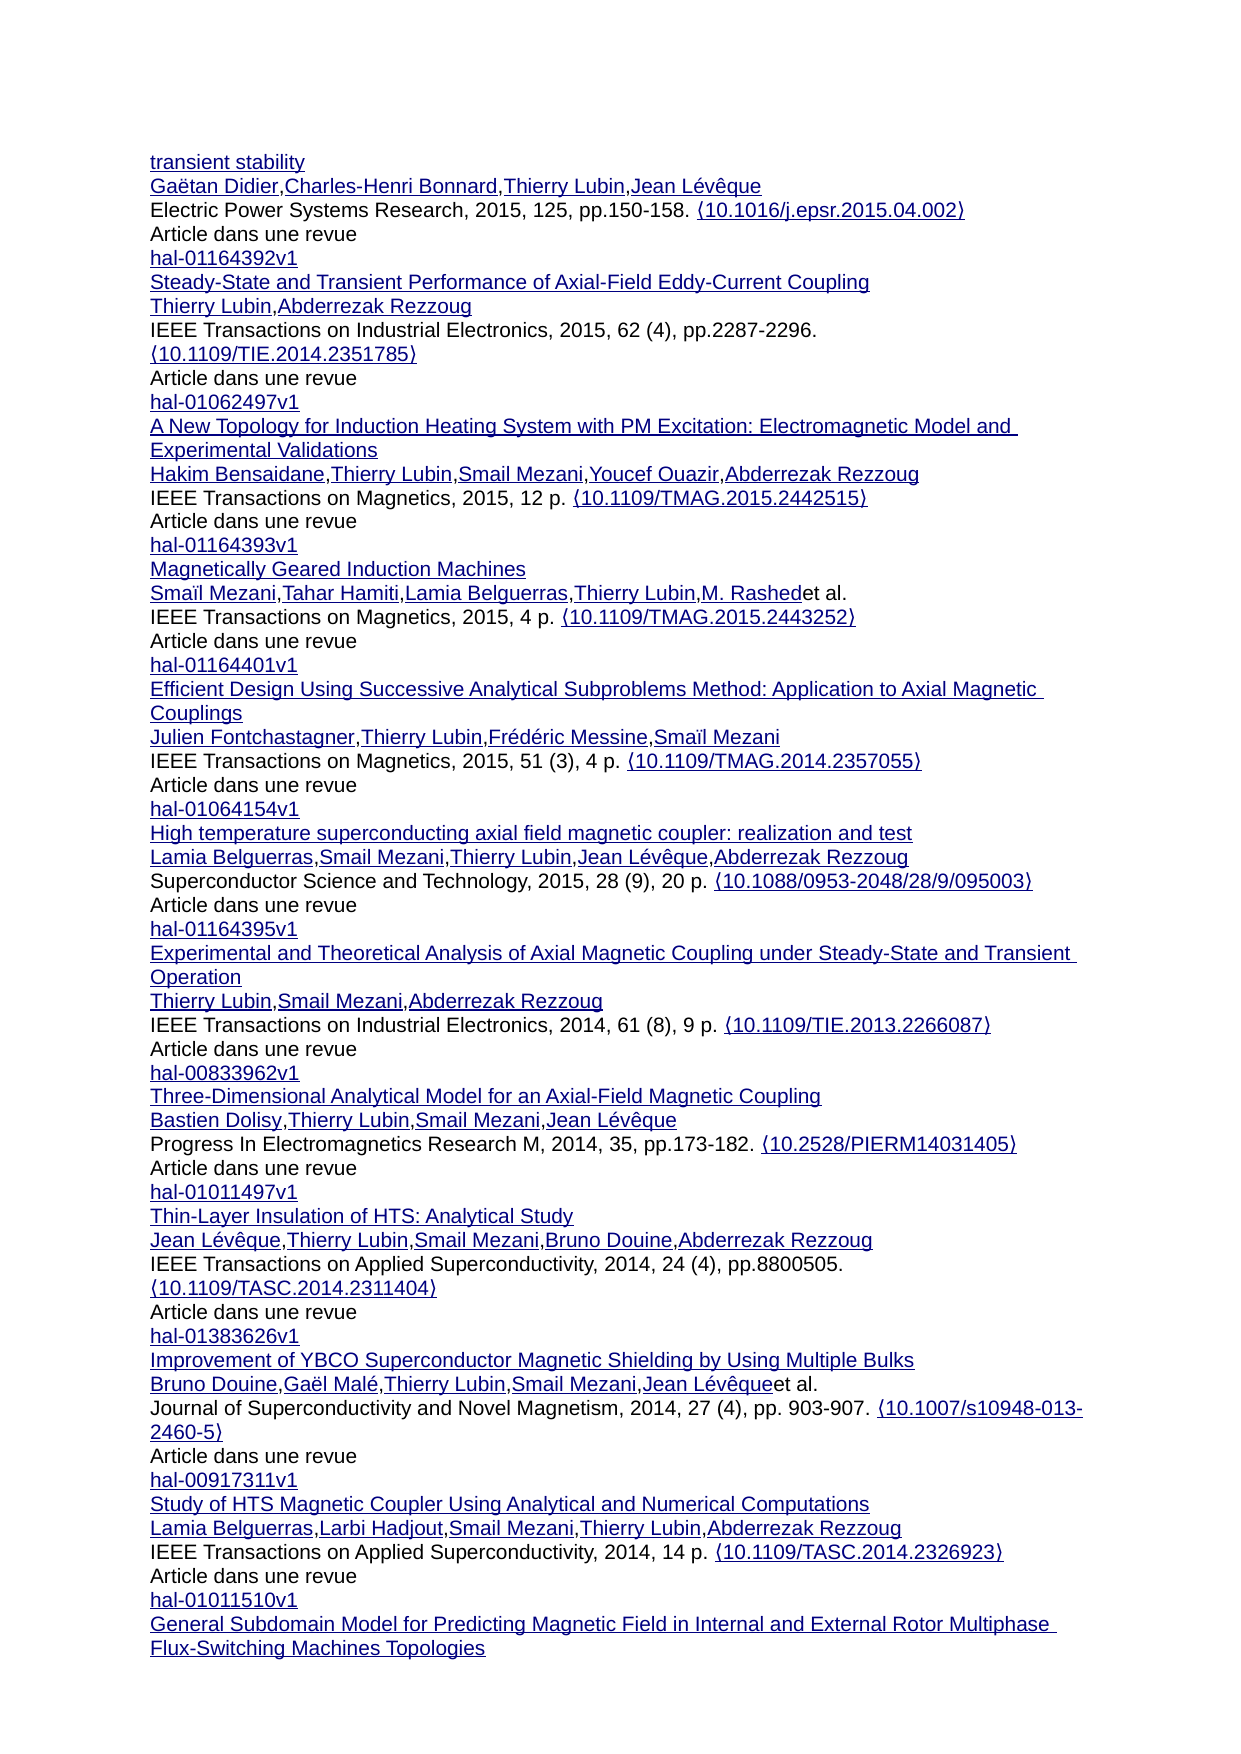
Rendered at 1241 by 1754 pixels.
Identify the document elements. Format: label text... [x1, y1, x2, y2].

table_cell Thin-Layer Insulation of HTS: Analytical Study Jean Lévêque,Thierry Lubin,Smail Mezani,Bruno Douine,Abderrezak Rezzoug IEEE Transactions on Applied Superconductivity, 2014, 24 (4), pp.8800505. ⟨10.1109/TASC.2014.2311404⟩ Article dans une revue hal-01383626v1 [150, 1204, 1090, 1348]
table_cell Experimental and Theoretical Analysis of Axial Magnetic Coupling under Steady-State and Transient Operation Thierry Lubin,Smail Mezani,Abderrezak Rezzoug IEEE Transactions on Industrial Electronics, 2014, 61 (8), 9 p. ⟨10.1109/TIE.2013.2266087⟩ Article dans une revue hal-00833962v1 [150, 941, 1090, 1084]
table_cell General Subdomain Model for Predicting Magnetic Field in Internal and External Rotor Multiphase Flux-Switching Machines Topologies [150, 1611, 1090, 1659]
table_cell High temperature superconducting axial field magnetic coupler: realization and test Lamia Belguerras,Smail Mezani,Thierry Lubin,Jean Lévêque,Abderrezak Rezzoug Superconductor Science and Technology, 2015, 28 (9), 20 p. ⟨10.1088/0953-2048/28/9/095003⟩ Article dans une revue hal-01164395v1 [150, 821, 1090, 941]
table_cell Study of HTS Magnetic Coupler Using Analytical and Numerical Computations Lamia Belguerras,Larbi Hadjout,Smail Mezani,Thierry Lubin,Abderrezak Rezzoug IEEE Transactions on Applied Superconductivity, 2014, 14 p. ⟨10.1109/TASC.2014.2326923⟩ Article dans une revue hal-01011510v1 [150, 1492, 1090, 1611]
table_cell A New Topology for Induction Heating System with PM Excitation: Electromagnetic Model and Experimental Validations Hakim Bensaidane,Thierry Lubin,Smail Mezani,Youcef Ouazir,Abderrezak Rezzoug IEEE Transactions on Magnetics, 2015, 12 p. ⟨10.1109/TMAG.2015.2442515⟩ Article dans une revue hal-01164393v1 [150, 414, 1090, 557]
table_cell Steady-State and Transient Performance of Axial-Field Eddy-Current Coupling Thierry Lubin,Abderrezak Rezzoug IEEE Transactions on Industrial Electronics, 2015, 62 (4), pp.2287-2296. ⟨10.1109/TIE.2014.2351785⟩ Article dans une revue hal-01062497v1 [150, 270, 1090, 413]
table_cell Improvement of YBCO Superconductor Magnetic Shielding by Using Multiple Bulks Bruno Douine,Gaël Malé,Thierry Lubin,Smail Mezani,Jean Lévêqueet al. Journal of Superconductivity and Novel Magnetism, 2014, 27 (4), pp. 903-907. ⟨10.1007/s10948-013-2460-5⟩ Article dans une revue hal-00917311v1 [150, 1348, 1090, 1492]
table_cell Efficient Design Using Successive Analytical Subproblems Method: Application to Axial Magnetic Couplings Julien Fontchastagner,Thierry Lubin,Frédéric Messine,Smaïl Mezani IEEE Transactions on Magnetics, 2015, 51 (3), 4 p. ⟨10.1109/TMAG.2014.2357055⟩ Article dans une revue hal-01064154v1 [150, 677, 1090, 821]
table_cell Three-Dimensional Analytical Model for an Axial-Field Magnetic Coupling Bastien Dolisy,Thierry Lubin,Smail Mezani,Jean Lévêque Progress In Electromagnetics Research M, 2014, 35, pp.173-182. ⟨10.2528/PIERM14031405⟩ Article dans une revue hal-01011497v1 [150, 1084, 1090, 1204]
table_cell Magnetically Geared Induction Machines Smaïl Mezani,Tahar Hamiti,Lamia Belguerras,Thierry Lubin,M. Rashedet al. IEEE Transactions on Magnetics, 2015, 4 p. ⟨10.1109/TMAG.2015.2443252⟩ Article dans une revue hal-01164401v1 [150, 557, 1090, 677]
table_cell transient stability Gaëtan Didier,Charles-Henri Bonnard,Thierry Lubin,Jean Lévêque Electric Power Systems Research, 2015, 125, pp.150-158. ⟨10.1016/j.epsr.2015.04.002⟩ Article dans une revue hal-01164392v1 [150, 150, 1090, 270]
